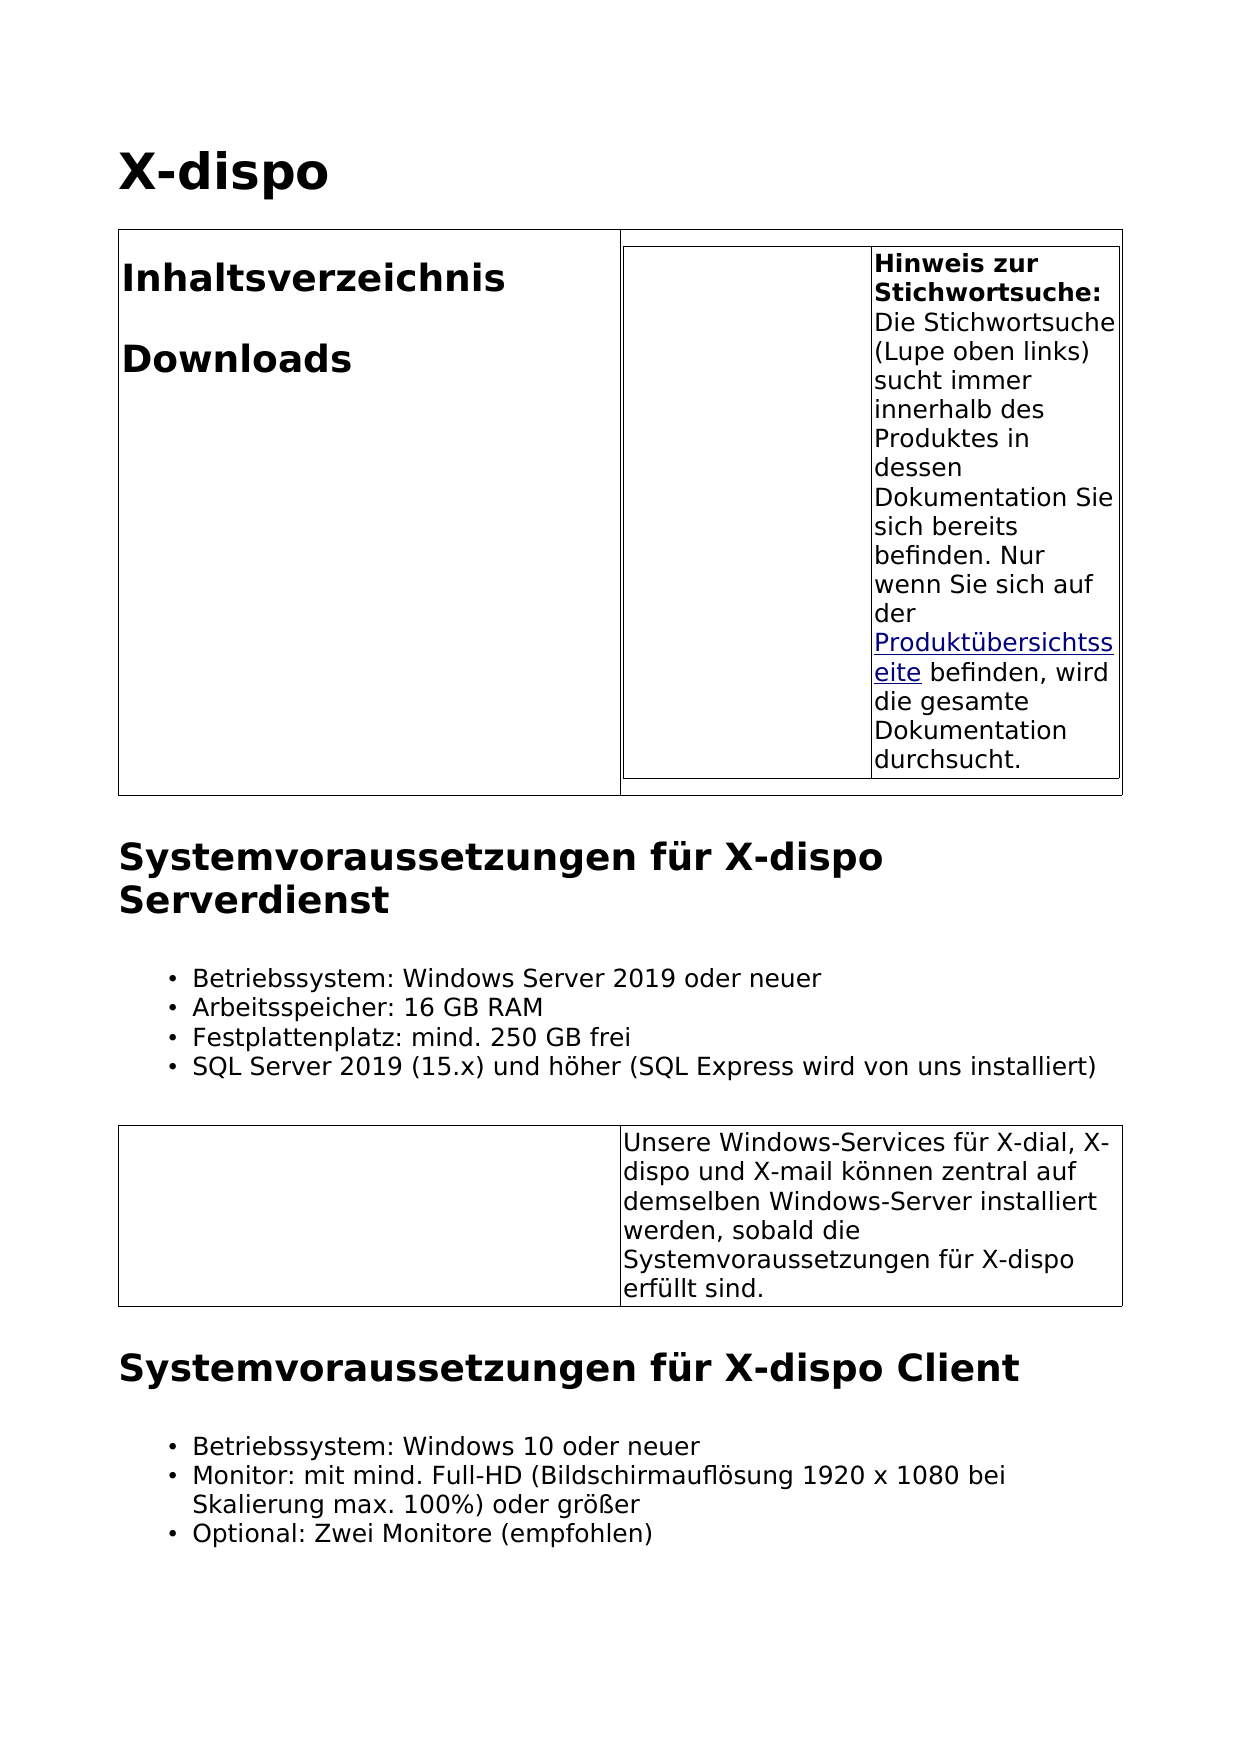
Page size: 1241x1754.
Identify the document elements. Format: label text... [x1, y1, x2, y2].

table_header [624, 247, 871, 777]
subtitle Systemvoraussetzungen für X-dispo Serverdienst [118, 835, 1122, 922]
table_header [621, 230, 1122, 795]
table_header Inhaltsverzeichnis Downloads [119, 230, 620, 795]
subtitle X-dispo [118, 143, 1122, 201]
table_header Hinweis zur Stichwortsuche: Die Stichwortsuche (Lupe oben links) sucht immer innerhalb des Produktes in dessen Dokumentation Sie sich bereits befinden. Nur wenn Sie sich auf der Produktübersichtsseite befinden, wird die gesamte Dokumentation durchsucht. [872, 247, 1119, 777]
list Arbeitsspeicher: 16 GB RAM [177, 993, 1122, 1023]
subtitle Systemvoraussetzungen für X-dispo Client [118, 1346, 1122, 1390]
list SQL Server 2019 (15.x) und höher (SQL Express wird von uns installiert) [177, 1052, 1122, 1081]
table_header Unsere Windows-Services für X-dial, X-dispo und X-mail können zentral auf demselben Windows-Server installiert werden, sobald die Systemvoraussetzungen für X-dispo erfüllt sind. [621, 1126, 1122, 1306]
table_header [119, 1126, 620, 1306]
list Monitor: mit mind. Full-HD (Bildschirmauflösung 1920 x 1080 bei Skalierung max. 100%) oder größer [177, 1461, 1122, 1519]
list Betriebssystem: Windows Server 2019 oder neuer [177, 964, 1122, 993]
list Betriebssystem: Windows 10 oder neuer [177, 1432, 1122, 1461]
list Festplattenplatz: mind. 250 GB frei [177, 1023, 1122, 1052]
list Optional: Zwei Monitore (empfohlen) [177, 1519, 1122, 1548]
